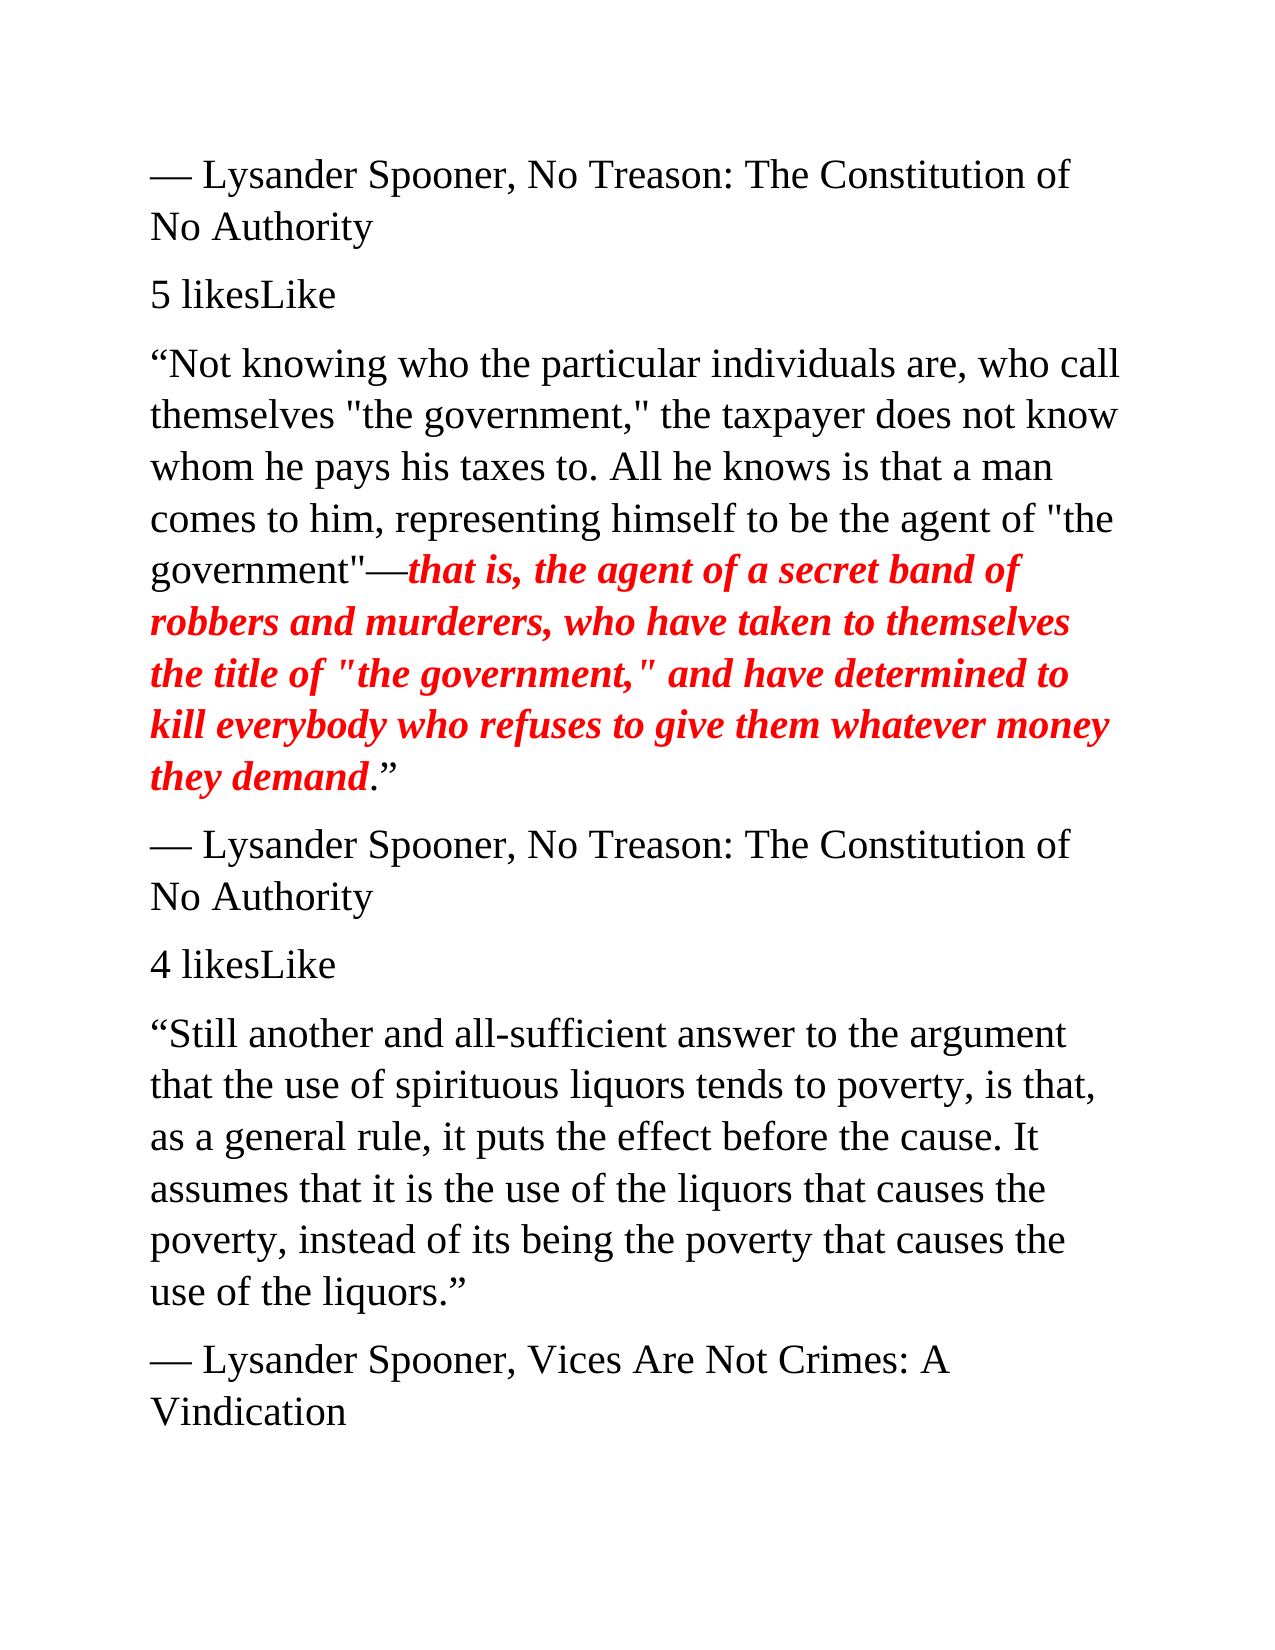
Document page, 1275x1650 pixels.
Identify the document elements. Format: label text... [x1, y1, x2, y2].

text 4 likesLike [150, 940, 1125, 988]
text “Still another and all-sufficient answer to the argument that the use of spirituous liquors tends to poverty, is that, as a general rule, it puts the effect before the cause. It assumes that it is the use of the liquors that causes the poverty, instead of its being the poverty that causes the use of the liquors.” [150, 1008, 1125, 1314]
text ― Lysander Spooner, No Treason: The Constitution of No Authority [150, 150, 1125, 249]
text “Not knowing who the particular individuals are, who call themselves "the government," the taxpayer does not know whom he pays his taxes to. All he knows is that a man comes to him, representing himself to be the agent of "the government"—that is, the agent of a secret band of robbers and murderers, who have taken to themselves the title of "the government," and have determined to kill everybody who refuses to give them whatever money they demand.” [150, 338, 1125, 799]
text ― Lysander Spooner, Vices Are Not Crimes: A Vindication [150, 1335, 1125, 1434]
text 5 likesLike [150, 270, 1125, 318]
text ― Lysander Spooner, No Treason: The Constitution of No Authority [150, 820, 1125, 919]
